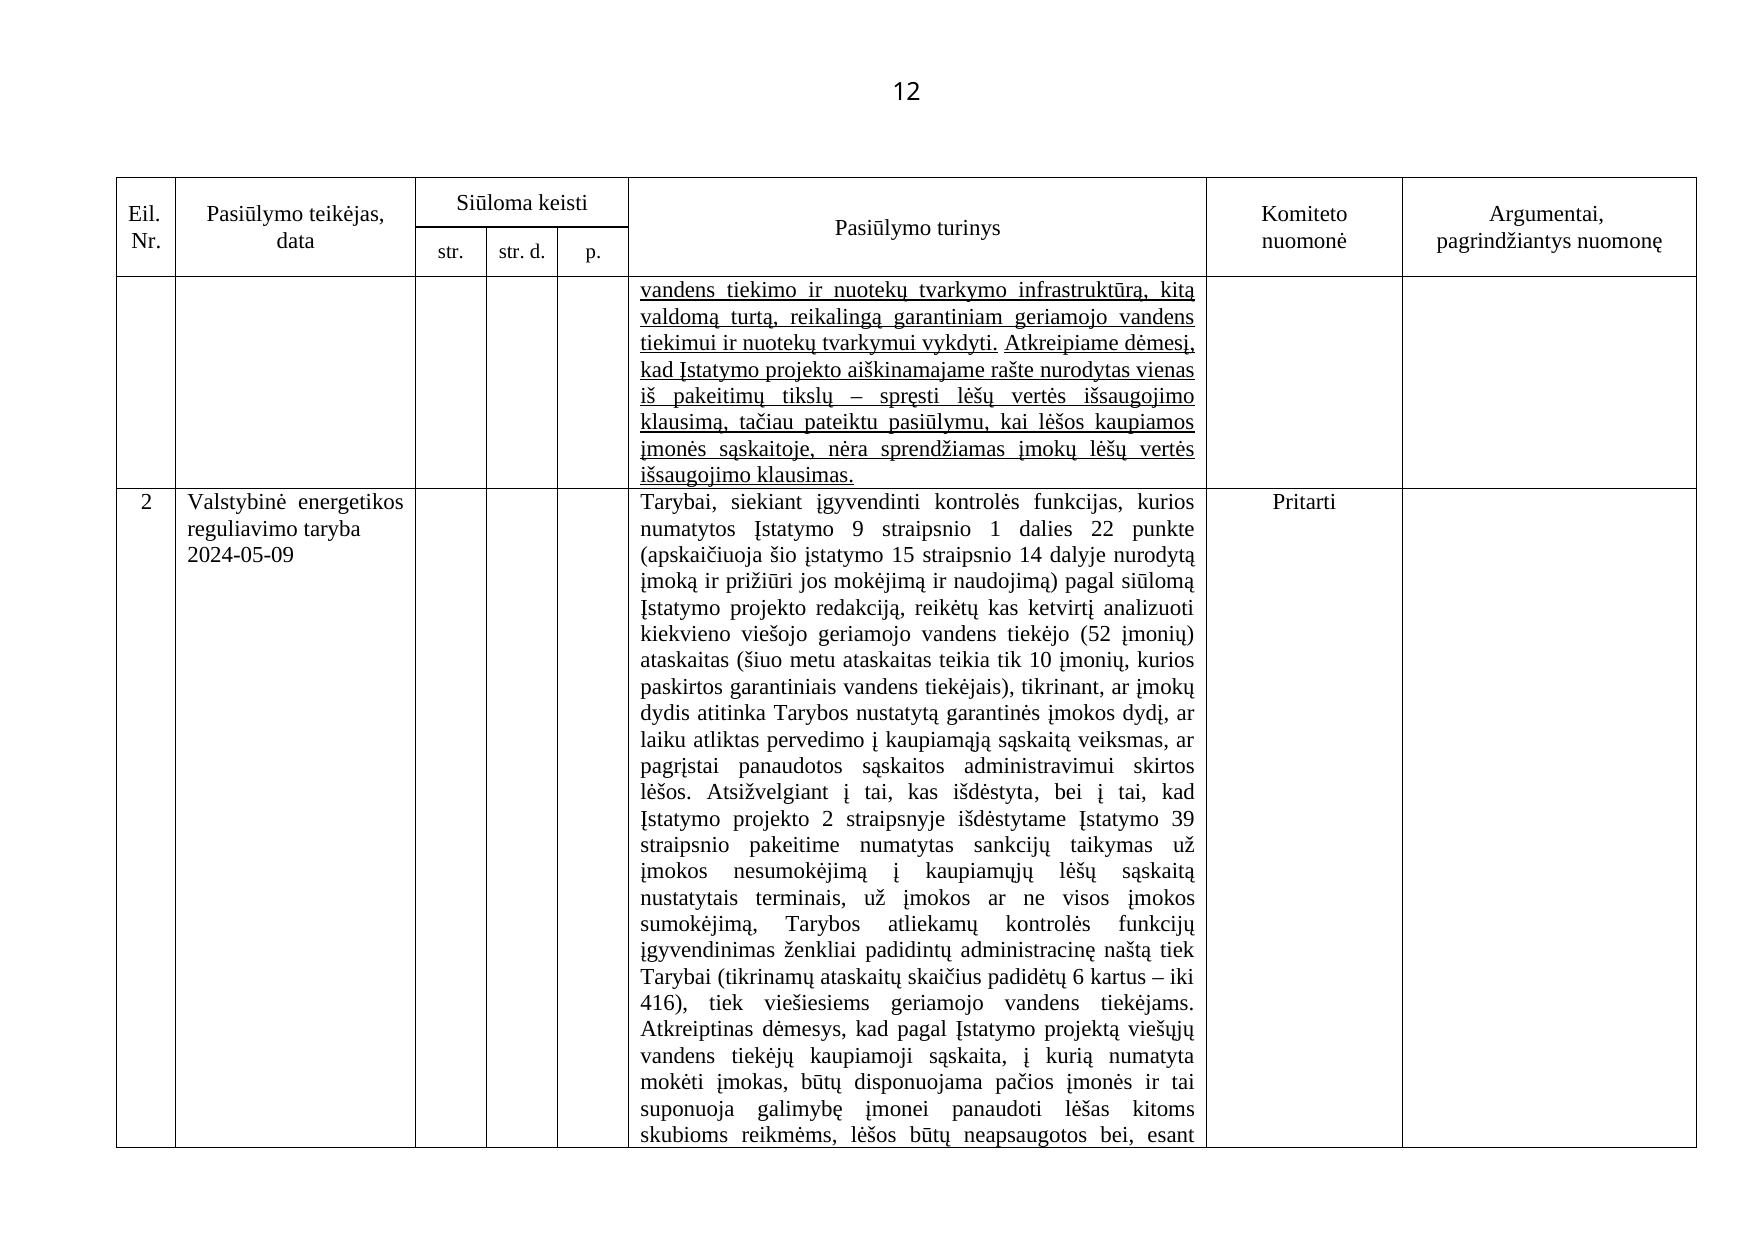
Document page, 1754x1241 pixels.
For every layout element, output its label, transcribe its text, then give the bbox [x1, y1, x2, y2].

table_cell str. [416, 228, 486, 276]
table_header Pasiūlymo teikėjas, data [176, 178, 415, 276]
table_cell [416, 489, 486, 1147]
table_cell vandens tiekimo ir nuotekų tvarkymo infrastruktūrą, kitą valdomą turtą, reikalingą garantiniam geriamojo vandens tiekimui ir nuotekų tvarkymui vykdyti. Atkreipiame dėmesį, kad Įstatymo projekto aiškinamajame rašte nurodytas vienas iš pakeitimų tikslų – spręsti lėšų vertės išsaugojimo klausimą, tačiau pateiktu pasiūlymu, kai lėšos kaupiamos įmonės sąskaitoje, nėra sprendžiamas įmokų lėšų vertės išsaugojimo klausimas. [629, 277, 1206, 487]
table_cell [416, 277, 486, 487]
table_cell Pritarti [1207, 489, 1402, 1147]
table_cell Valstybinė energetikos reguliavimo taryba 2024-05-09 [176, 489, 415, 1147]
table_cell str. d. [487, 228, 557, 276]
table_cell [1207, 277, 1402, 487]
table_cell [487, 277, 557, 487]
table_header Argumentai, pagrindžiantys nuomonę [1403, 178, 1696, 276]
table_cell Tarybai, siekiant įgyvendinti kontrolės funkcijas, kurios numatytos Įstatymo 9 straipsnio 1 dalies 22 punkte (apskaičiuoja šio įstatymo 15 straipsnio 14 dalyje nurodytą įmoką ir prižiūri jos mokėjimą ir naudojimą) pagal siūlomą Įstatymo projekto redakciją, reikėtų kas ketvirtį analizuoti kiekvieno viešojo geriamojo vandens tiekėjo (52 įmonių) ataskaitas (šiuo metu ataskaitas teikia tik 10 įmonių, kurios paskirtos garantiniais vandens tiekėjais), tikrinant, ar įmokų dydis atitinka Tarybos nustatytą garantinės įmokos dydį, ar laiku atliktas pervedimo į kaupiamąją sąskaitą veiksmas, ar pagrįstai panaudotos sąskaitos administravimui skirtos lėšos. Atsižvelgiant į tai, kas išdėstyta, bei į tai, kad Įstatymo projekto 2 straipsnyje išdėstytame Įstatymo 39 straipsnio pakeitime numatytas sankcijų taikymas už įmokos nesumokėjimą į kaupiamųjų lėšų sąskaitą nustatytais terminais, už įmokos ar ne visos įmokos sumokėjimą, Tarybos atliekamų kontrolės funkcijų įgyvendinimas ženkliai padidintų administracinę naštą tiek Tarybai (tikrinamų ataskaitų skaičius padidėtų 6 kartus – iki 416), tiek viešiesiems geriamojo vandens tiekėjams. Atkreiptinas dėmesys, kad pagal Įstatymo projektą viešųjų vandens tiekėjų kaupiamoji sąskaita, į kurią numatyta mokėti įmokas, būtų disponuojama pačios įmonės ir tai suponuoja galimybę įmonei panaudoti lėšas kitoms skubioms reikmėms, lėšos būtų neapsaugotos bei, esant [629, 489, 1206, 1147]
table_cell [1403, 277, 1696, 487]
table_header Pasiūlymo turinys [629, 178, 1206, 276]
table_cell [117, 277, 175, 487]
table_cell [176, 277, 415, 487]
table_cell [558, 489, 628, 1147]
table_header Siūloma keisti [416, 178, 628, 226]
table_cell 2 [117, 489, 175, 1147]
table_header Eil. Nr. [117, 178, 175, 276]
table_cell [1403, 489, 1696, 1147]
table_cell [558, 277, 628, 487]
table_header Komiteto nuomonė [1207, 178, 1402, 276]
table_cell [487, 489, 557, 1147]
table_cell p. [558, 228, 628, 276]
